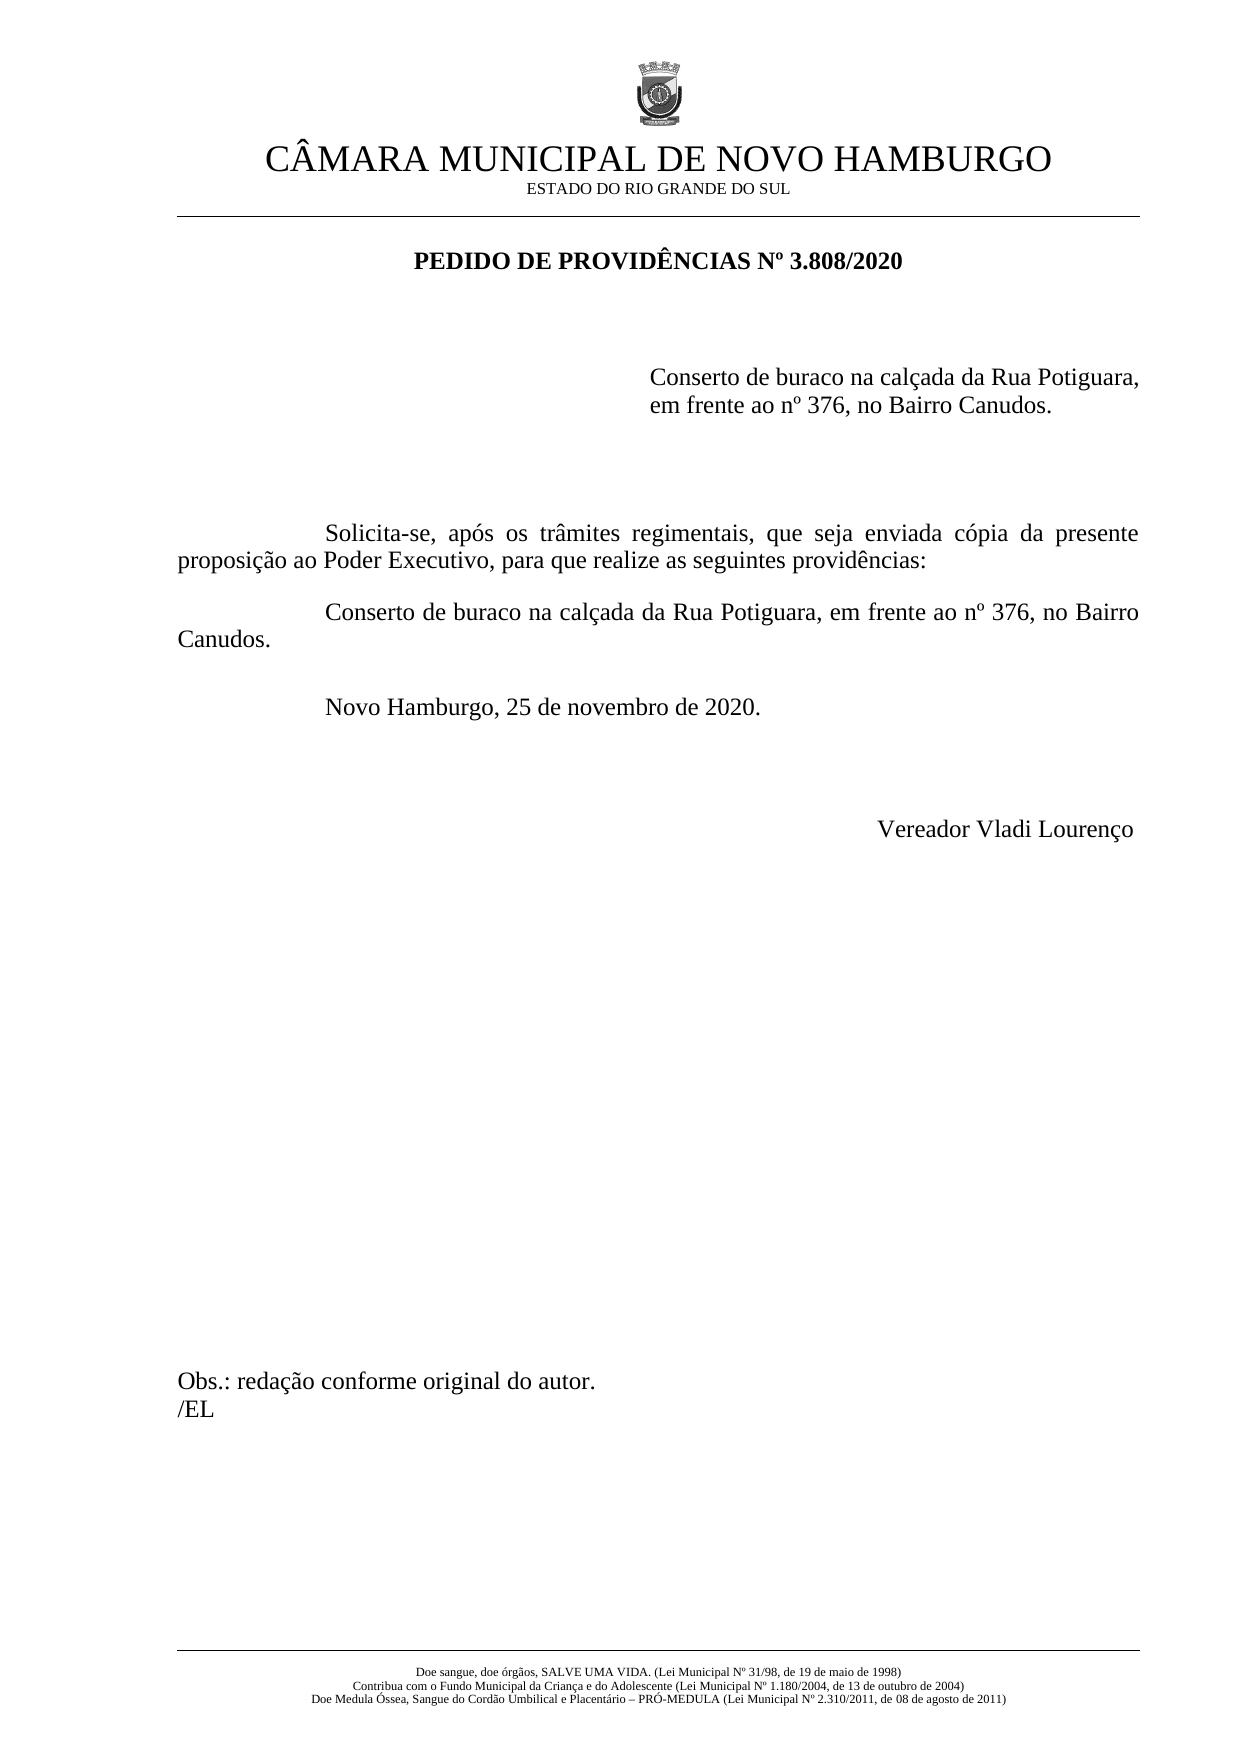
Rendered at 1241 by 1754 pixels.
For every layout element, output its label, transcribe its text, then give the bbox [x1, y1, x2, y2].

text PEDIDO DE PROVIDÊNCIAS Nº 3.808/2020 [177, 247, 1140, 274]
text Obs.: redação conforme original do autor. [177, 1367, 1140, 1395]
text /EL [177, 1395, 1140, 1423]
text Vereador Vladi Lourenço [177, 815, 1140, 843]
text Conserto de buraco na calçada da Rua Potiguara, em frente ao nº 376, no Bairro Canudos. [649, 363, 1140, 418]
text Novo Hamburgo, 25 de novembro de 2020. [177, 693, 1140, 720]
text Solicita-se, após os trâmites regimentais, que seja enviada cópia da presente proposição ao Poder Executivo, para que realize as seguintes providências: [177, 519, 1140, 574]
text Conserto de buraco na calçada da Rua Potiguara, em frente ao nº 376, no Bairro Canudos. [177, 598, 1140, 653]
